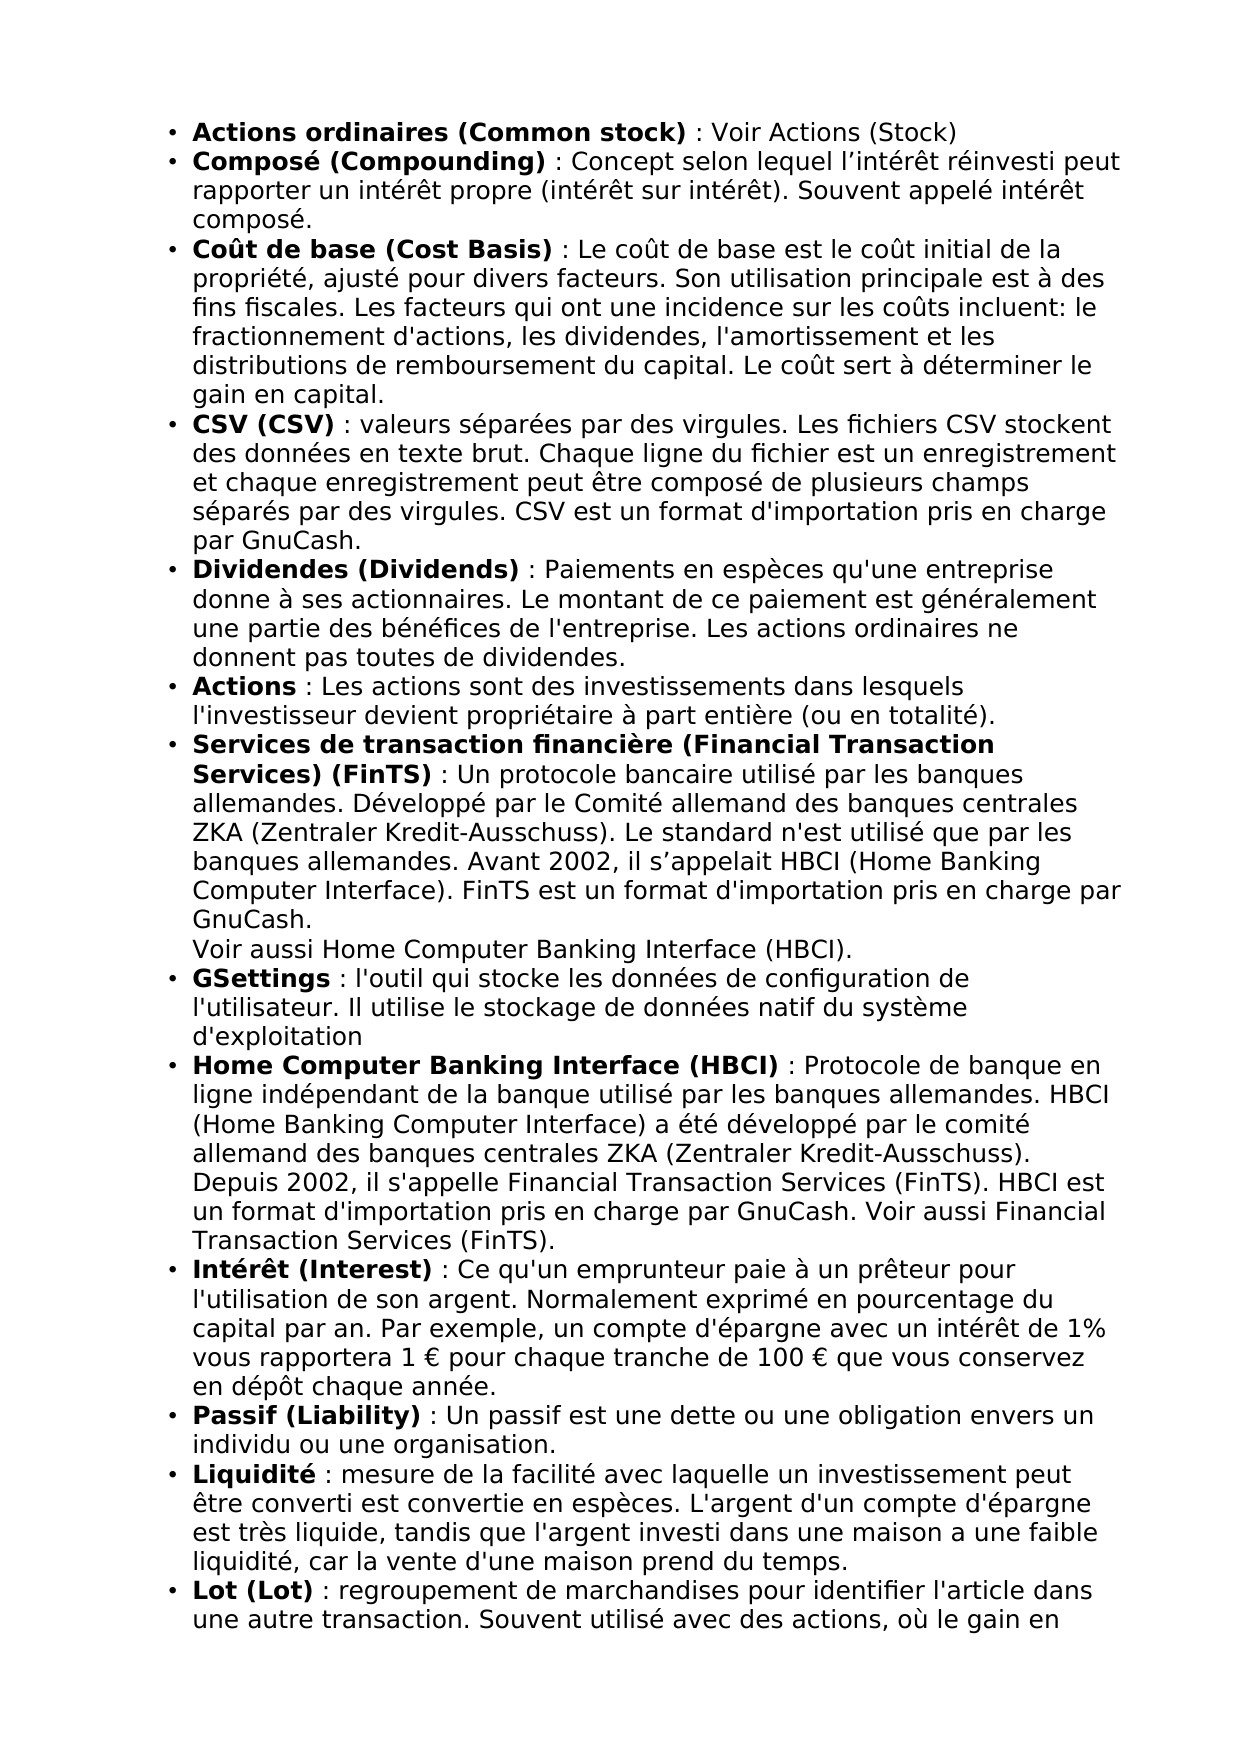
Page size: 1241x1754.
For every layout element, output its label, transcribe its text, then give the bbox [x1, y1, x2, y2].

list Home Computer Banking Interface (HBCI) : Protocole de banque en ligne indépendant de la banque utilisé par les banques allemandes. HBCI (Home Banking Computer Interface) a été développé par le comité allemand des banques centrales ZKA (Zentraler Kredit-Ausschuss). Depuis 2002, il s'appelle Financial Transaction Services (FinTS). HBCI est un format d'importation pris en charge par GnuCash. Voir aussi Financial Transaction Services (FinTS). [177, 1051, 1122, 1256]
list Dividendes (Dividends) : Paiements en espèces qu'une entreprise donne à ses actionnaires. Le montant de ce paiement est généralement une partie des bénéfices de l'entreprise. Les actions ordinaires ne donnent pas toutes de dividendes. [177, 556, 1122, 672]
list GSettings : l'outil qui stocke les données de configuration de l'utilisateur. Il utilise le stockage de données natif du système d'exploitation [177, 964, 1122, 1051]
list Composé (Compounding) : Concept selon lequel l’intérêt réinvesti peut rapporter un intérêt propre (intérêt sur intérêt). Souvent appelé intérêt composé. [177, 147, 1122, 235]
list Passif (Liability) : Un passif est une dette ou une obligation envers un individu ou une organisation. [177, 1401, 1122, 1460]
list Coût de base (Cost Basis) : Le coût de base est le coût initial de la propriété, ajusté pour divers facteurs. Son utilisation principale est à des fins fiscales. Les facteurs qui ont une incidence sur les coûts incluent: le fractionnement d'actions, les dividendes, l'amortissement et les distributions de remboursement du capital. Le coût sert à déterminer le gain en capital. [177, 235, 1122, 410]
list CSV (CSV) : valeurs séparées par des virgules. Les fichiers CSV stockent des données en texte brut. Chaque ligne du fichier est un enregistrement et chaque enregistrement peut être composé de plusieurs champs séparés par des virgules. CSV est un format d'importation pris en charge par GnuCash. [177, 410, 1122, 556]
list Actions ordinaires (Common stock) : Voir Actions (Stock) [177, 118, 1122, 147]
list Lot (Lot) : regroupement de marchandises pour identifier l'article dans une autre transaction. Souvent utilisé avec des actions, où le gain en [177, 1576, 1122, 1635]
list Actions : Les actions sont des investissements dans lesquels l'investisseur devient propriétaire à part entière (ou en totalité). [177, 672, 1122, 731]
list Services de transaction financière (Financial Transaction Services) (FinTS) : Un protocole bancaire utilisé par les banques allemandes. Développé par le Comité allemand des banques centrales ZKA (Zentraler Kredit-Ausschuss). Le standard n'est utilisé que par les banques allemandes. Avant 2002, il s’appelait HBCI (Home Banking Computer Interface). FinTS est un format d'importation pris en charge par GnuCash. Voir aussi Home Computer Banking Interface (HBCI). [177, 731, 1122, 964]
list Liquidité : mesure de la facilité avec laquelle un investissement peut être converti est convertie en espèces. L'argent d'un compte d'épargne est très liquide, tandis que l'argent investi dans une maison a une faible liquidité, car la vente d'une maison prend du temps. [177, 1460, 1122, 1576]
list Intérêt (Interest) : Ce qu'un emprunteur paie à un prêteur pour l'utilisation de son argent. Normalement exprimé en pourcentage du capital par an. Par exemple, un compte d'épargne avec un intérêt de 1% vous rapportera 1 € pour chaque tranche de 100 € que vous conservez en dépôt chaque année. [177, 1256, 1122, 1401]
